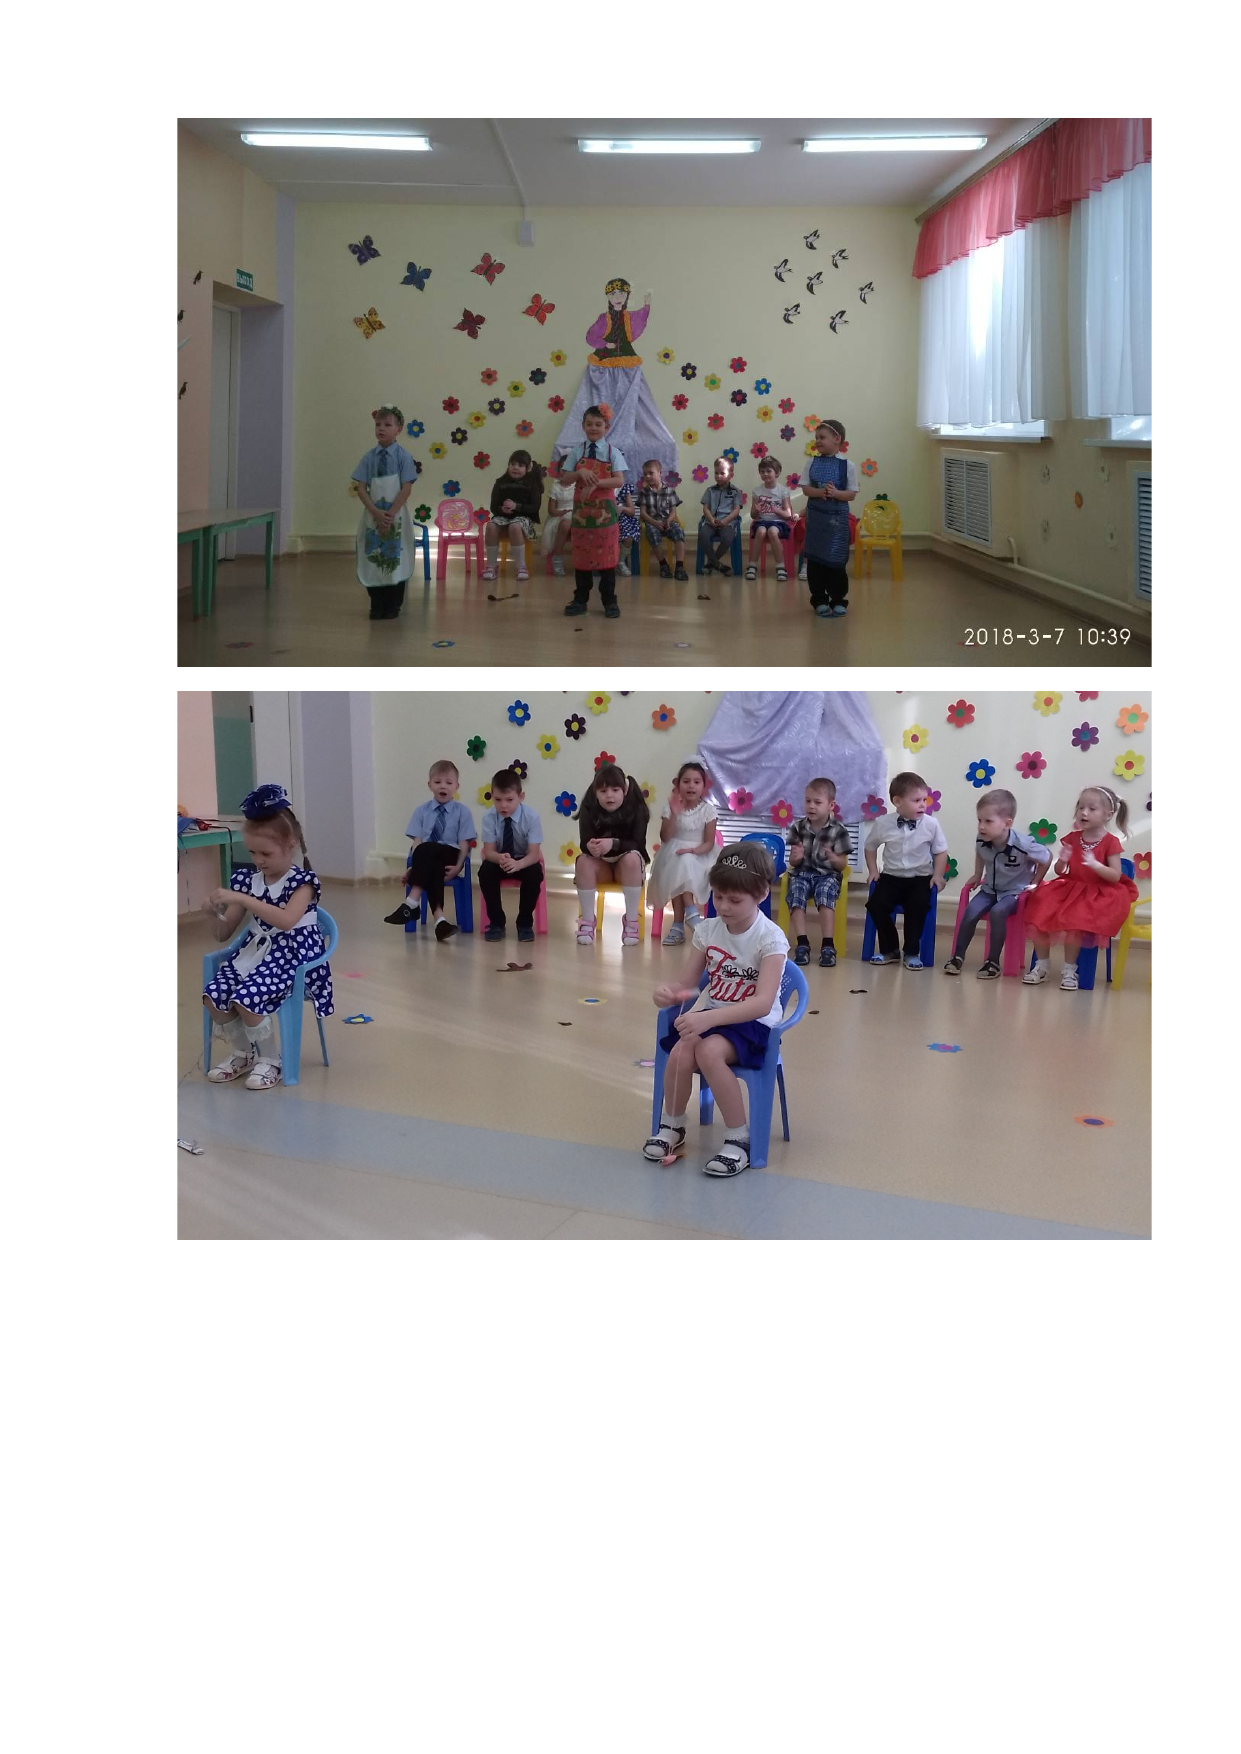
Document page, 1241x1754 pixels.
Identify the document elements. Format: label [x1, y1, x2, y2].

picture [177, 118, 1152, 667]
picture [177, 691, 1152, 1240]
